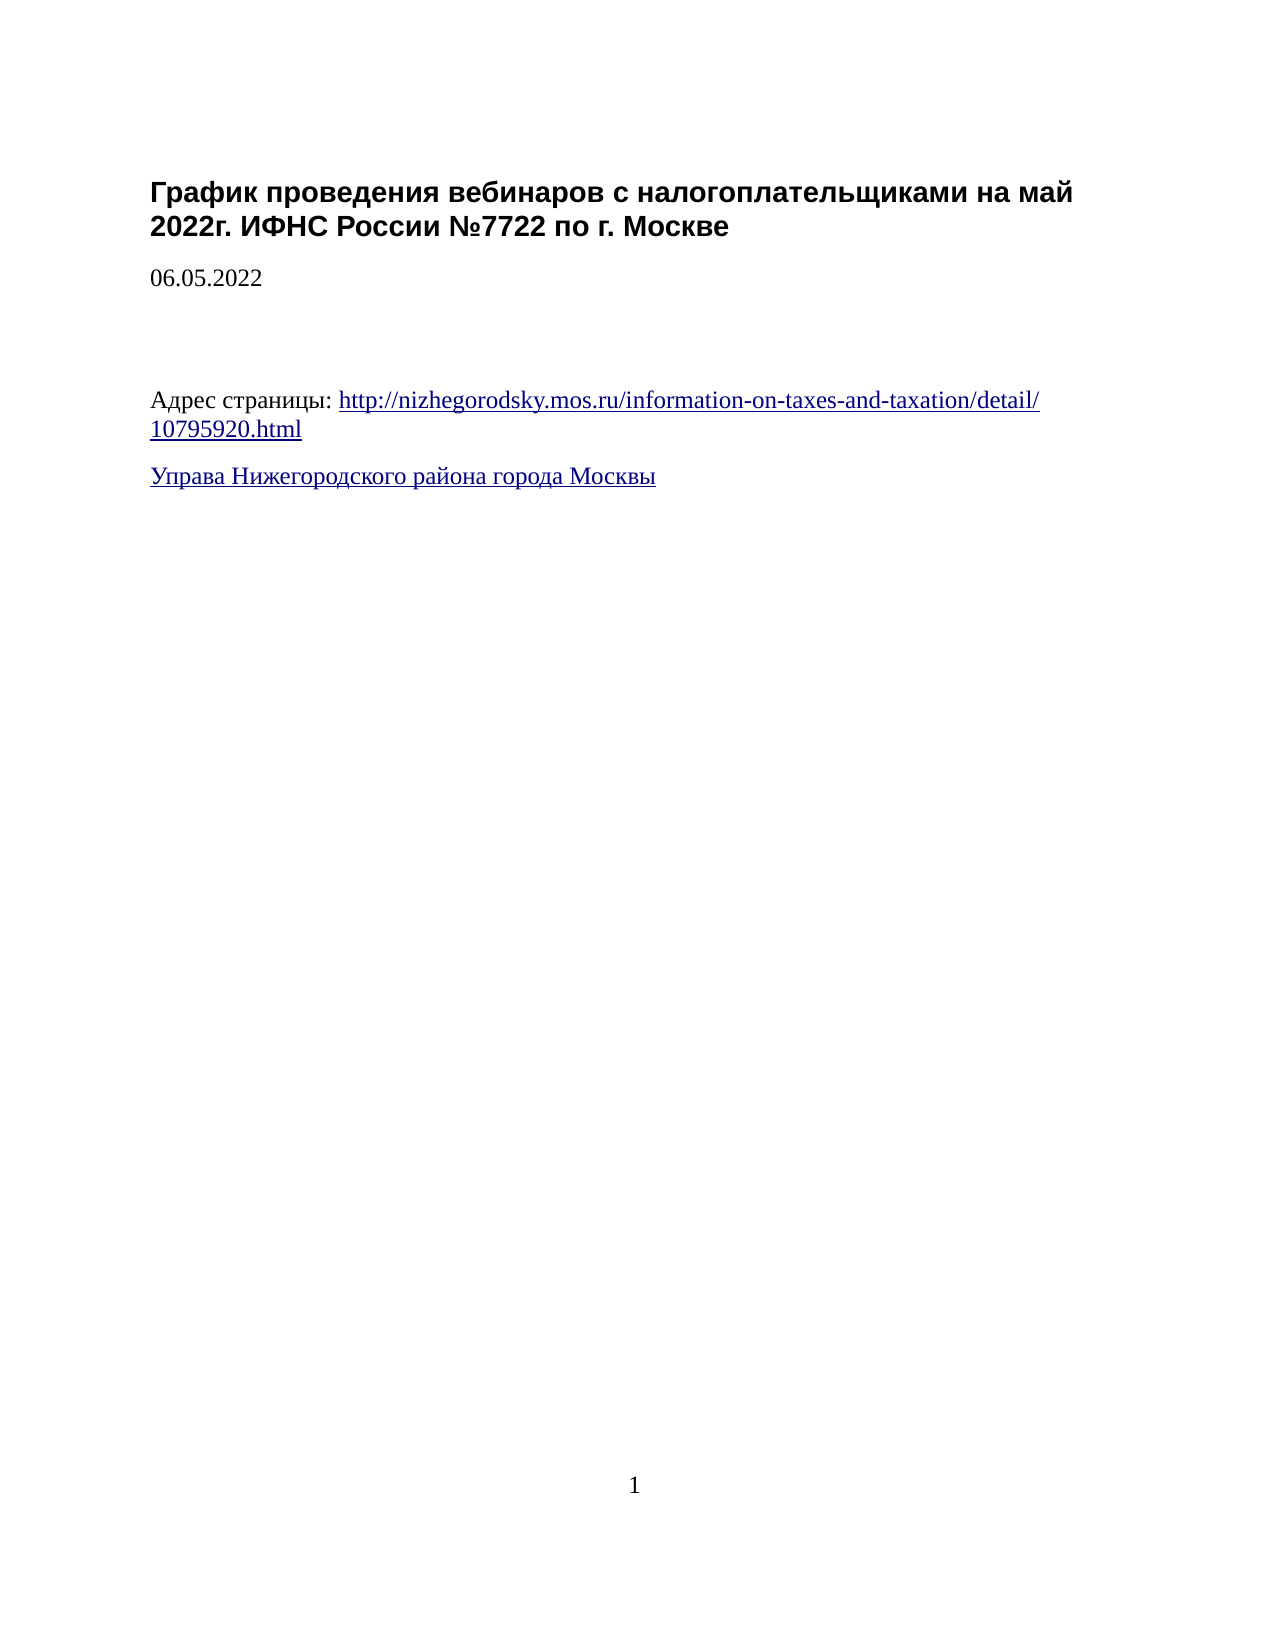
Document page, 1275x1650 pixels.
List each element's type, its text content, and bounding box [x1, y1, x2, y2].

text Адрес страницы: http://nizhegorodsky.mos.ru/information-on-taxes-and-taxation/detail/10795920.html [150, 386, 1125, 443]
subtitle График проведения вебинаров с налогоплательщиками на май 2022г. ИФНС России №7722 по г. Москве [150, 175, 1125, 242]
text 06.05.2022 [150, 263, 1125, 292]
text Управа Нижегородского района города Москвы [150, 461, 1125, 490]
